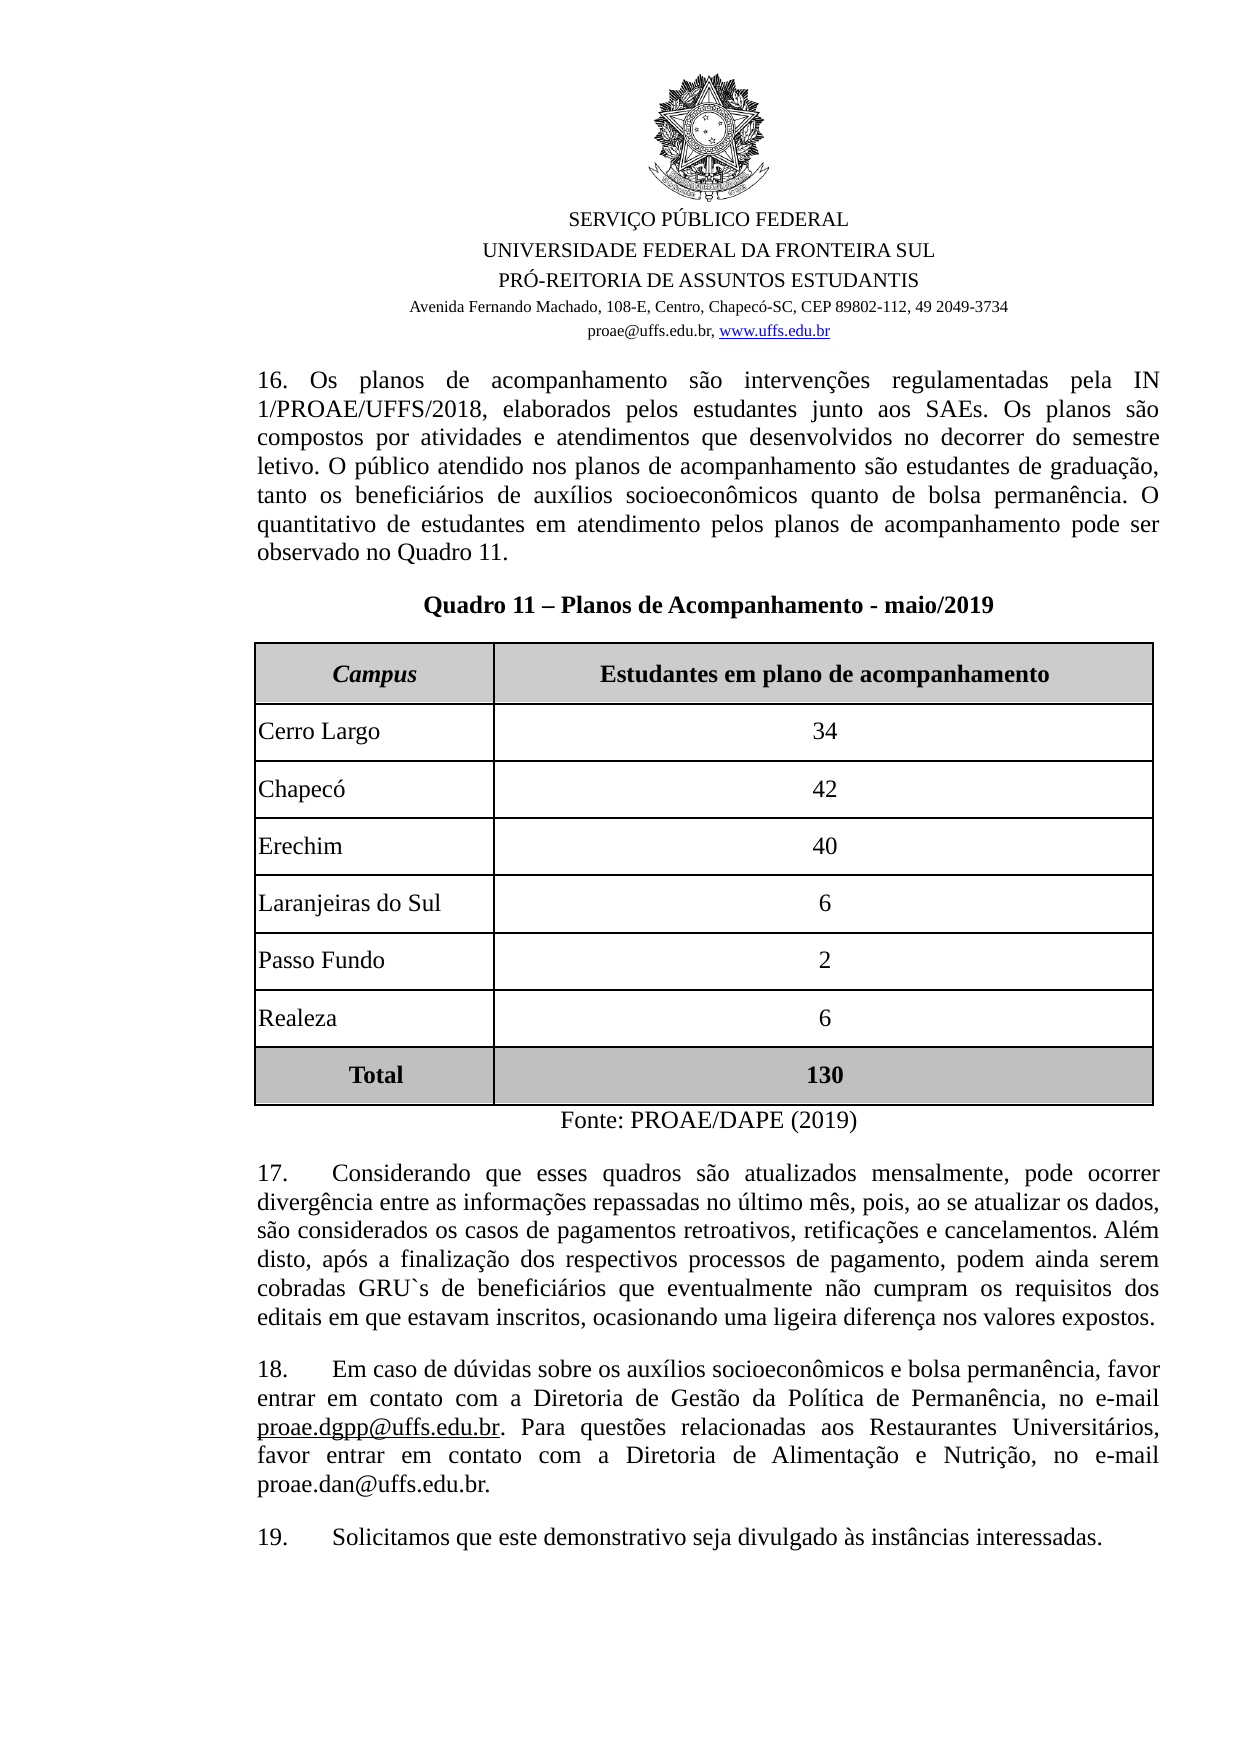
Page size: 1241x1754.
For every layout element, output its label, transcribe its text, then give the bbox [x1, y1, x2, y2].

table_cell Realeza [256, 991, 493, 1046]
text Quadro 11 – Planos de Acompanhamento - maio/2019 [257, 590, 1161, 619]
table_cell 2 [495, 934, 1152, 989]
text 16. Os planos de acompanhamento são intervenções regulamentadas pela IN 1/PROAE/UFFS/2018, elaborados pelos estudantes junto aos SAEs. Os planos são compostos por atividades e atendimentos que desenvolvidos no decorrer do semestre letivo. O público atendido nos planos de acompanhamento são estudantes de graduação, tanto os beneficiários de auxílios socioeconômicos quanto de bolsa permanência. O quantitativo de estudantes em atendimento pelos planos de acompanhamento pode ser observado no Quadro 11. [257, 365, 1161, 566]
table_cell 40 [495, 819, 1152, 874]
text Fonte: PROAE/DAPE (2019) [257, 1106, 1161, 1134]
table_cell 42 [495, 762, 1152, 817]
table_cell 6 [495, 991, 1152, 1046]
table_cell Cerro Largo [256, 705, 493, 760]
table_cell Passo Fundo [256, 934, 493, 989]
table_cell Erechim [256, 819, 493, 874]
table_cell Total [256, 1048, 493, 1103]
text 17. Considerando que esses quadros são atualizados mensalmente, pode ocorrer divergência entre as informações repassadas no último mês, pois, ao se atualizar os dados, são considerados os casos de pagamentos retroativos, retificações e cancelamentos. Além disto, após a finalização dos respectivos processos de pagamento, podem ainda serem cobradas GRU`s de beneficiários que eventualmente não cumpram os requisitos dos editais em que estavam inscritos, ocasionando uma ligeira diferença nos valores expostos. [257, 1158, 1161, 1331]
table_cell 34 [495, 705, 1152, 760]
table_cell Chapecó [256, 762, 493, 817]
text 18. Em caso de dúvidas sobre os auxílios socioeconômicos e bolsa permanência, favor entrar em contato com a Diretoria de Gestão da Política de Permanência, no e-mail proae.dgpp@uffs.edu.br. Para questões relacionadas aos Restaurantes Universitários, favor entrar em contato com a Diretoria de Alimentação e Nutrição, no e-mail proae.dan@uffs.edu.br. [257, 1354, 1161, 1498]
text 19. Solicitamos que este demonstrativo seja divulgado às instâncias interessadas. [257, 1522, 1161, 1550]
table_header Campus [256, 644, 493, 702]
table_cell Laranjeiras do Sul [256, 876, 493, 932]
table_header Estudantes em plano de acompanhamento [495, 644, 1152, 702]
table_cell 130 [495, 1048, 1152, 1103]
table_cell 6 [495, 876, 1152, 932]
